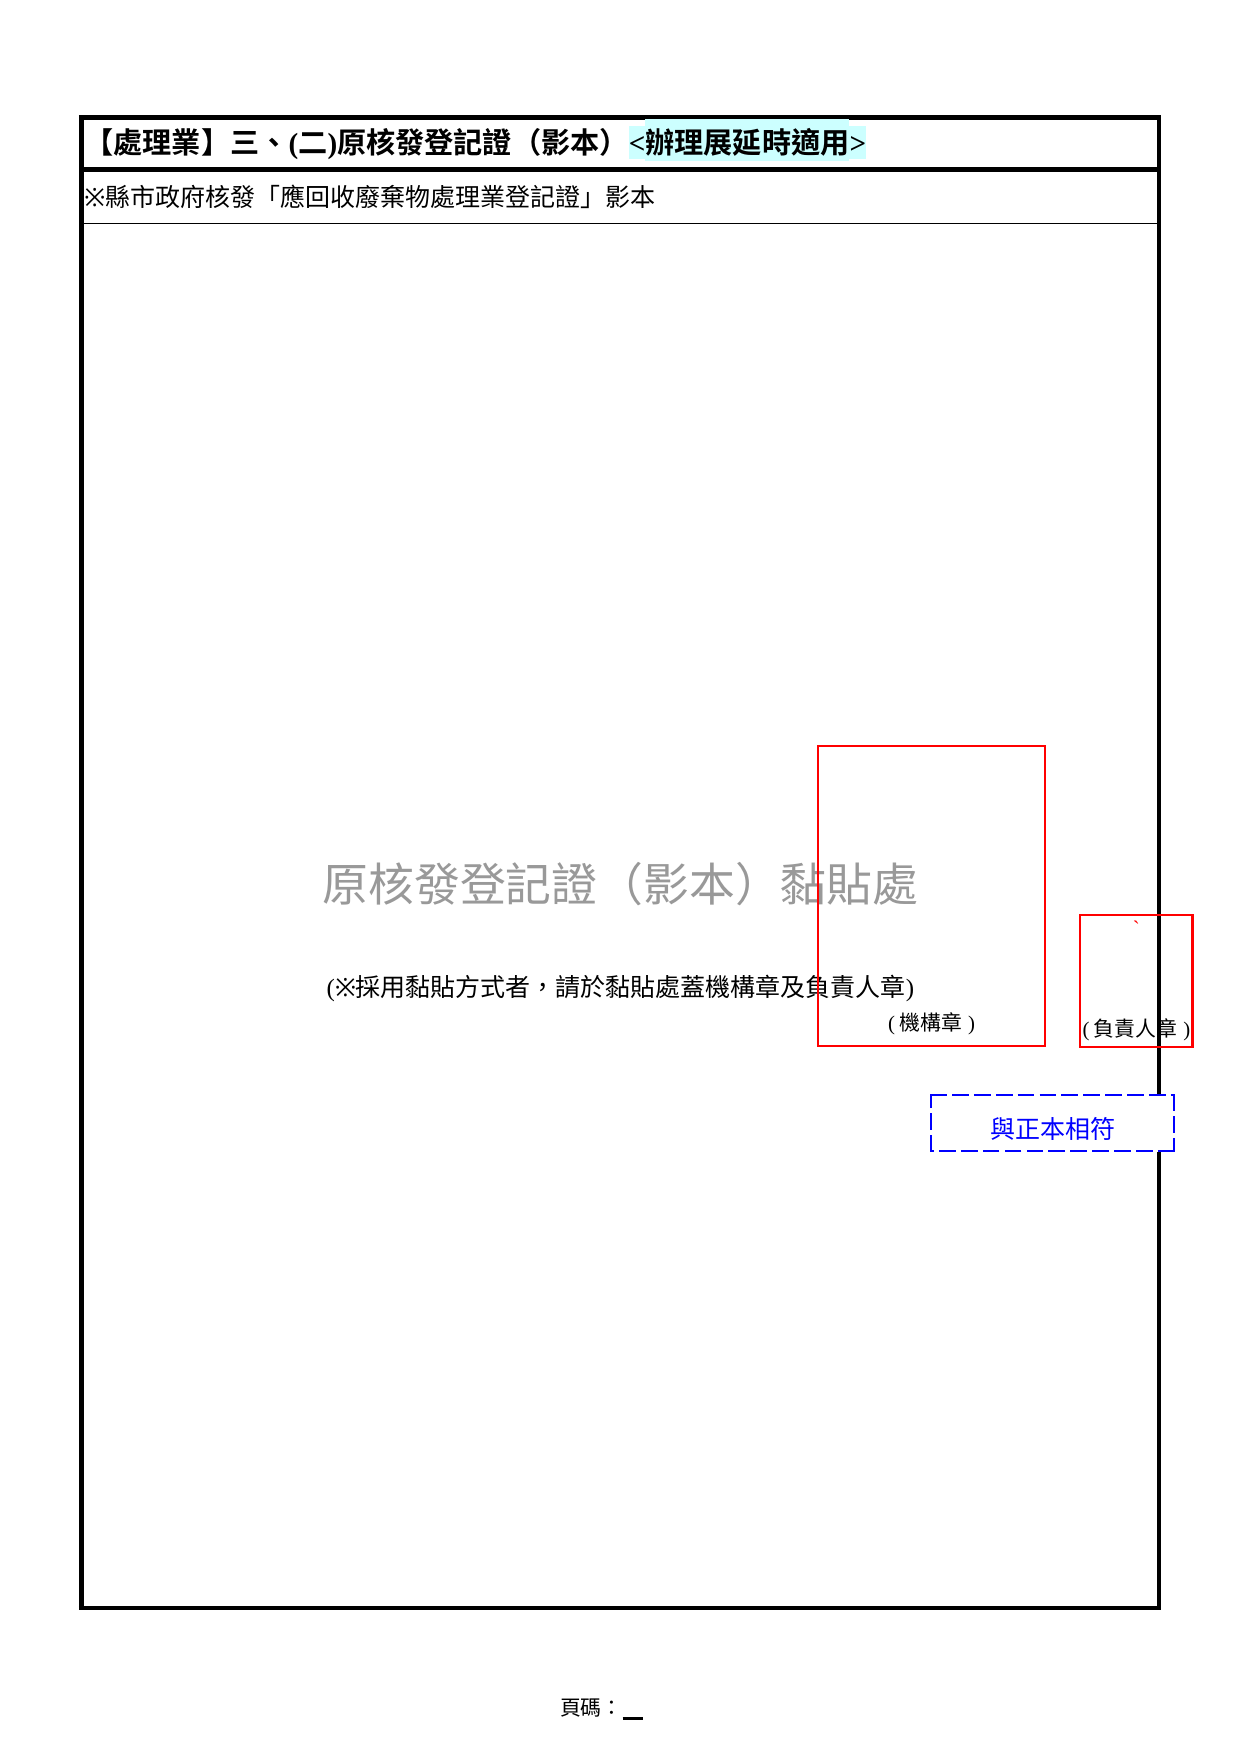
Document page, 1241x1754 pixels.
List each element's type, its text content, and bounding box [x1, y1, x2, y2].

table_header 【處理業】三、(二)原核發登記證（影本）<辦理展延時適用> [84, 120, 1157, 167]
table_cell ※縣市政府核發「應回收廢棄物處理業登記證」影本 [84, 172, 1157, 222]
table_cell 原核發登記證（影本）黏貼處 (※採用黏貼方式者，請於黏貼處蓋機構章及負責人章) [84, 224, 1174, 1606]
